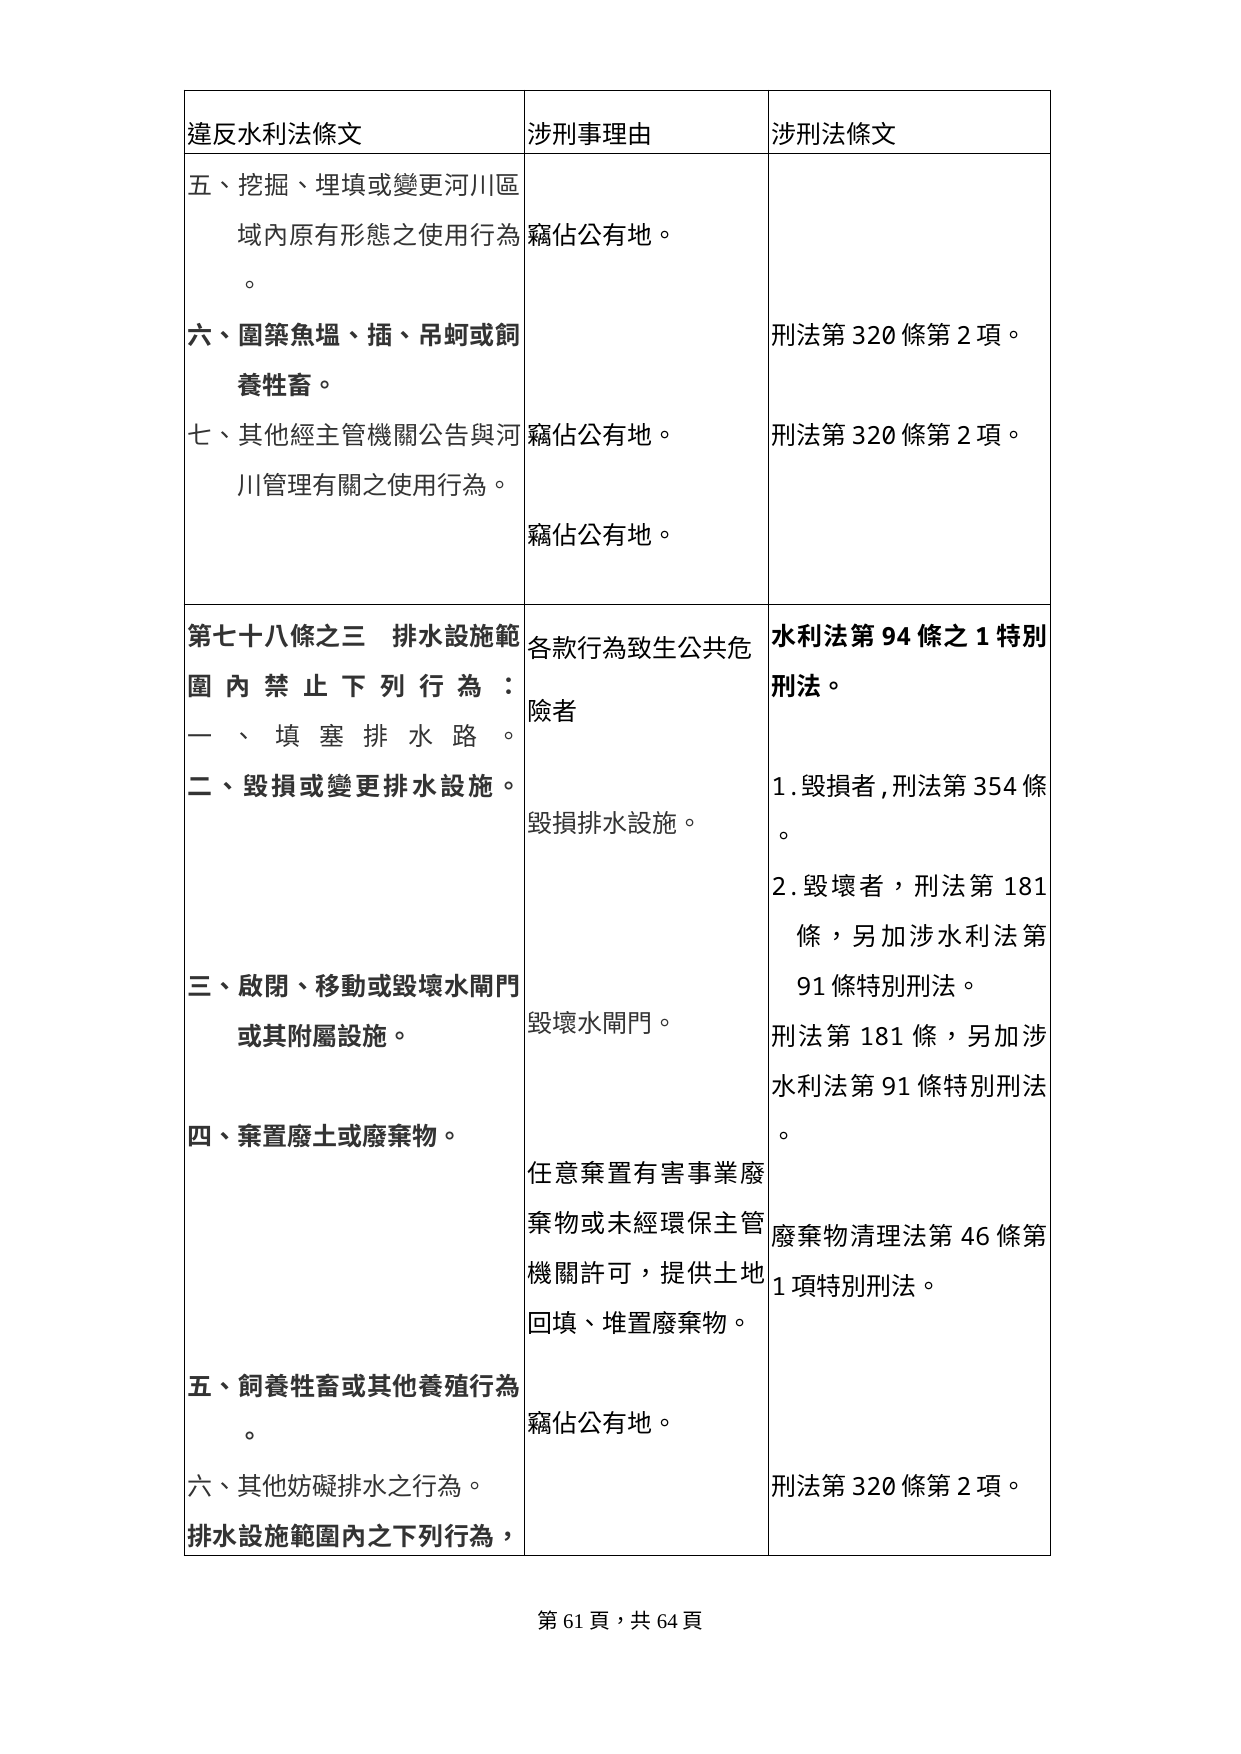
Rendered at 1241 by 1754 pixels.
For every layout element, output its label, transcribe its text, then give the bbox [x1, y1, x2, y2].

table_header 涉刑法條文 [769, 91, 1050, 153]
table_cell 竊佔公有地。 竊佔公有地。 竊佔公有地。 [525, 154, 768, 604]
table_cell 五、挖掘、埋填或變更河川區 域內原有形態之使用行為。 六、圍築魚塭、插、吊蚵或飼養牲畜。 七、其他經主管機關公告與河川管理有關之使用行為。 [185, 154, 524, 604]
table_cell 水利法第94條之1特別刑法。 1.毁損者,刑法第354條。 2.毀壞者，刑法第181條，另加涉水利法第91條特別刑法。 刑法第181條，另加涉水利法第91條特別刑法。 廢棄物清理法第46條第1項特別刑法。 刑法第320條第2項。 [769, 605, 1050, 1555]
table_cell 刑法第320條第2項。 刑法第320條第2項。 [769, 154, 1050, 604]
table_header 涉刑事理由 [525, 91, 768, 153]
table_cell 各款行為致生公共危險者 毀損排水設施。 毀壞水閘門。 任意棄置有害事業廢棄物或未經環保主管機關許可，提供土地回填、堆置廢棄物。 竊佔公有地。 [525, 605, 768, 1555]
table_header 違反水利法條文 [185, 91, 524, 153]
table_cell 第七十八條之三 排水設施範圍內禁止下列行為： 一、填塞排水路。 二、毀損或變更排水設施。 三、啟閉、移動或毀壞水閘門或其附屬設施。 四、棄置廢土或廢棄物。 五、飼養牲畜或其他養殖行為。 六、其他妨礙排水之行為。 排水設施範圍內之下列行為， [185, 605, 524, 1555]
